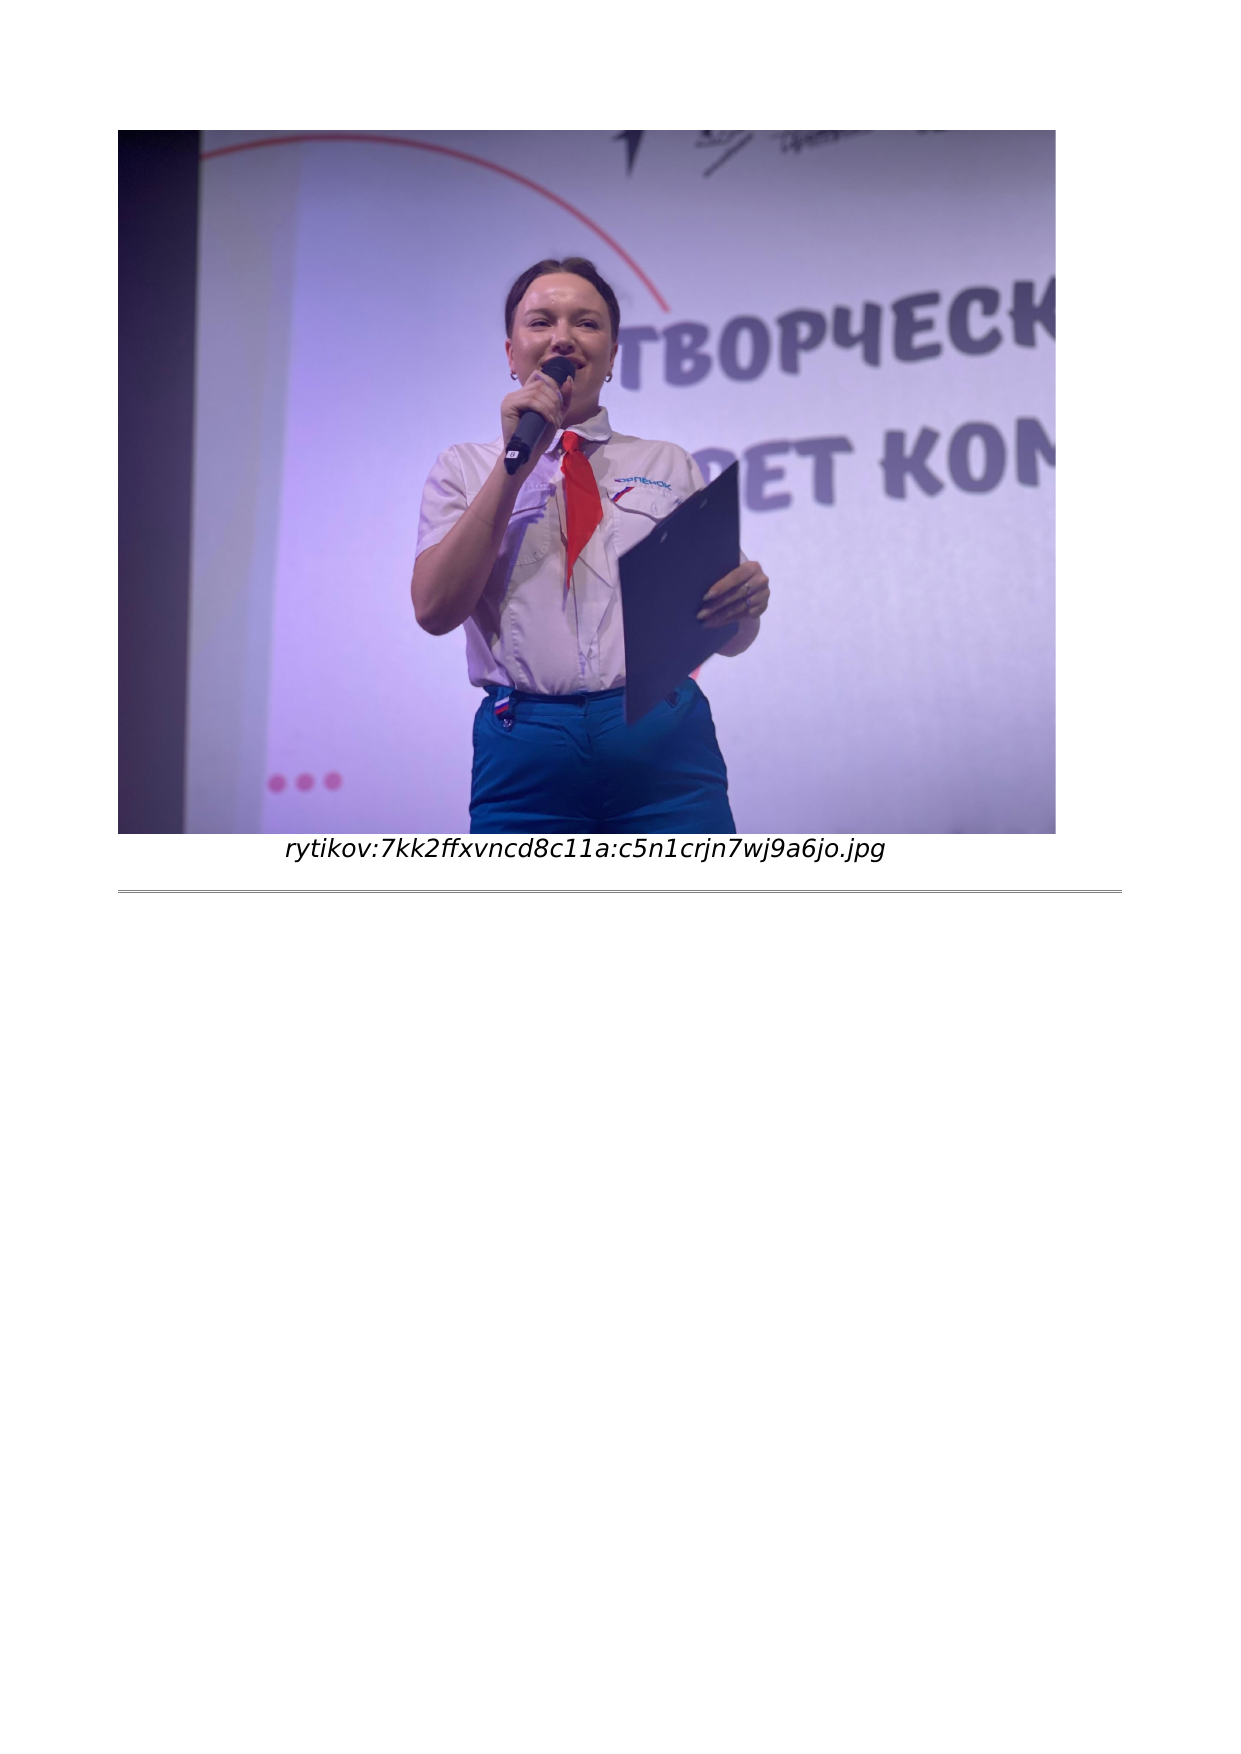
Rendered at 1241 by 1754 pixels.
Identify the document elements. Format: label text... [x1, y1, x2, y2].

text rytikov:7kk2ffxvncd8c11a:c5n1crjn7wj9a6jo.jpg [118, 834, 1056, 863]
picture [118, 130, 1056, 834]
